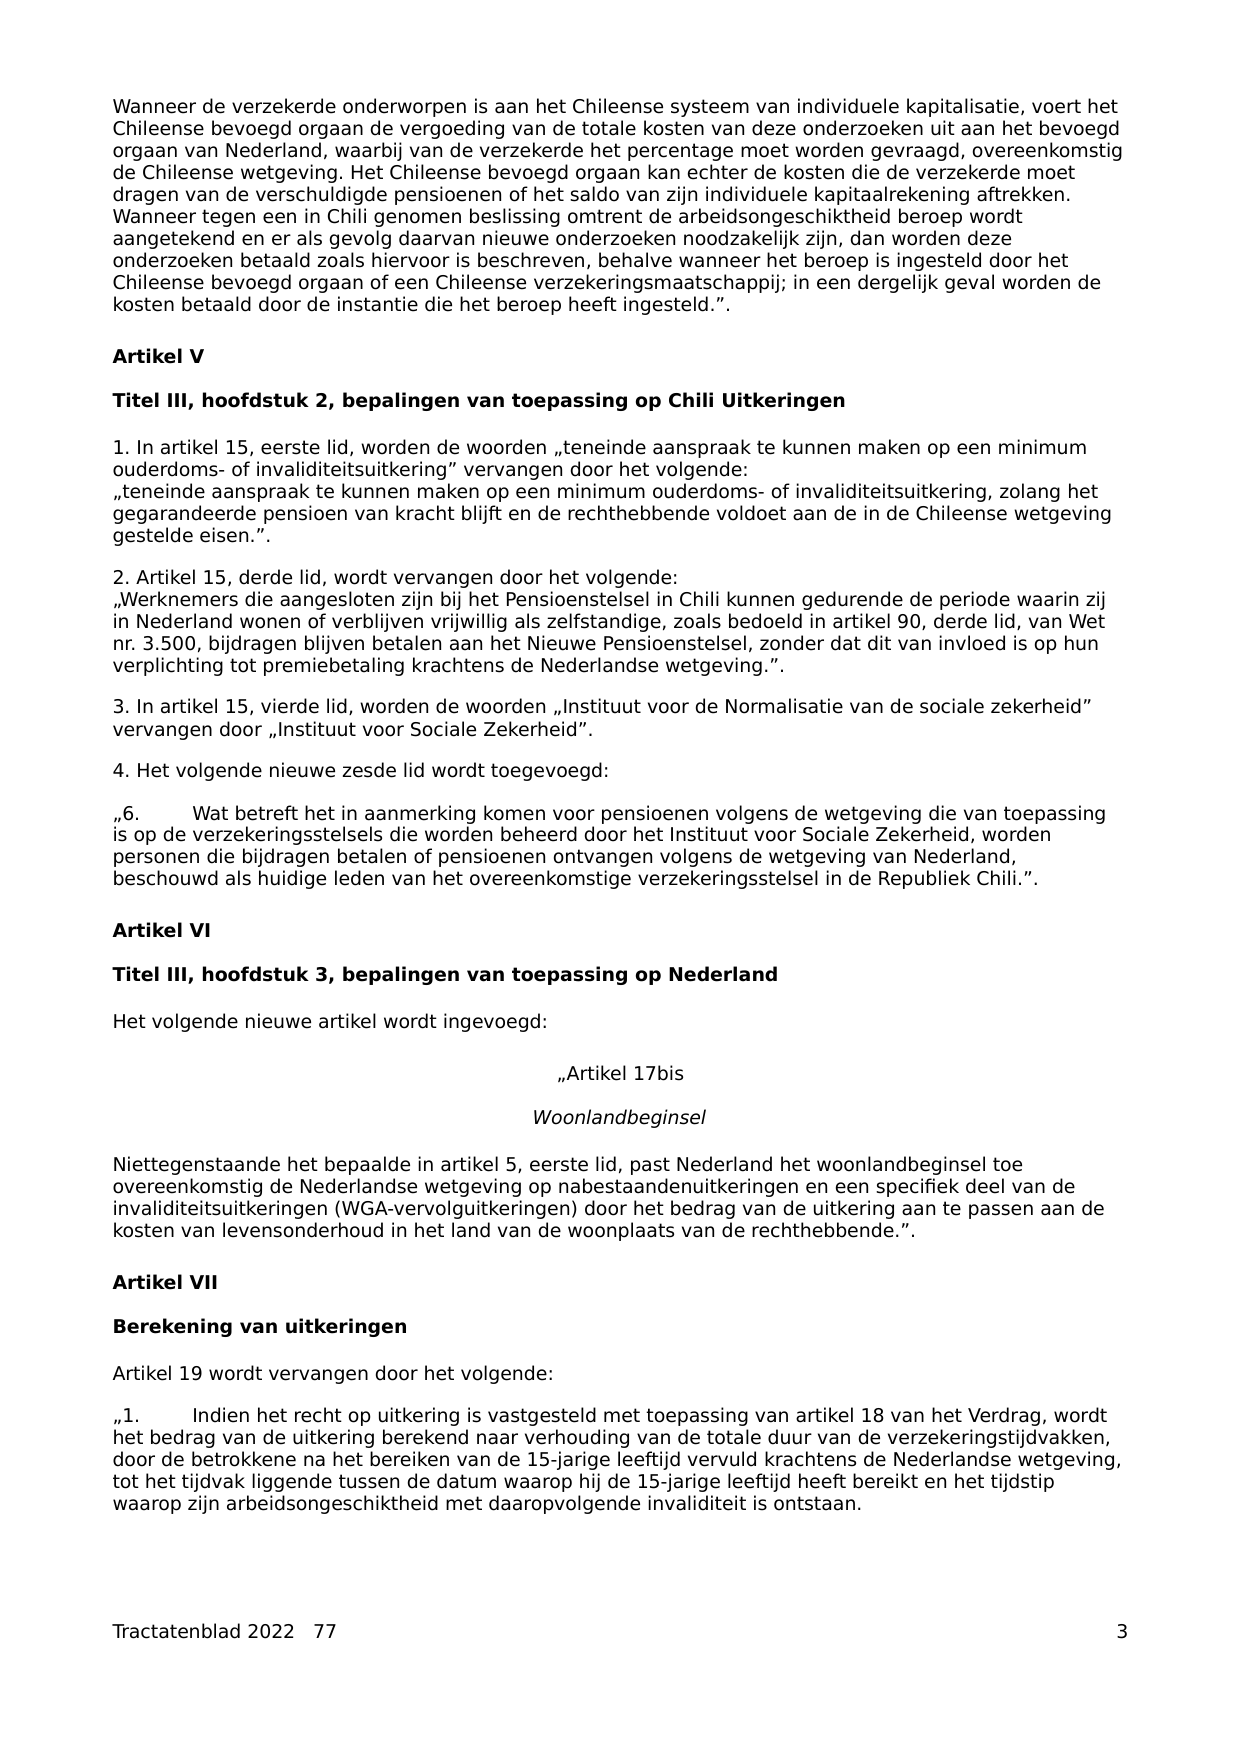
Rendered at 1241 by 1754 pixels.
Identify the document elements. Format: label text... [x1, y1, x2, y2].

subtitle Artikel V Titel III, hoofdstuk 2, bepalingen van toepassing op Chili Uitkeringen [112, 346, 1128, 412]
subtitle „Artikel 17bis Woonlandbeginsel [112, 1063, 1128, 1129]
subtitle Artikel VI Titel III, hoofdstuk 3, bepalingen van toepassing op Nederland [112, 920, 1128, 986]
text 1. In artikel 15, eerste lid, worden de woorden „teneinde aanspraak te kunnen maken op een minimum ouderdoms- of invaliditeitsuitkering” vervangen door het volgende: [112, 437, 1128, 481]
text 4. Het volgende nieuwe zesde lid wordt toegevoegd: [112, 760, 1128, 782]
text Niettegenstaande het bepaalde in artikel 5, eerste lid, past Nederland het woonlandbeginsel toe overeenkomstig de Nederlandse wetgeving op nabestaandenuitkeringen en een specifiek deel van de invaliditeitsuitkeringen (WGA-vervolguitkeringen) door het bedrag van de uitkering aan te passen aan de kosten van levensonderhoud in het land van de woonplaats van de rechthebbende.”. [112, 1154, 1128, 1242]
text Wanneer tegen een in Chili genomen beslissing omtrent de arbeidsongeschiktheid beroep wordt aangetekend en er als gevolg daarvan nieuwe onderzoeken noodzakelijk zijn, dan worden deze onderzoeken betaald zoals hiervoor is beschreven, behalve wanneer het beroep is ingesteld door het Chileense bevoegd orgaan of een Chileense verzekeringsmaatschappij; in een dergelijk geval worden de kosten betaald door de instantie die het beroep heeft ingesteld.”. [112, 206, 1128, 316]
text „1. Indien het recht op uitkering is vastgesteld met toepassing van artikel 18 van het Verdrag, wordt het bedrag van de uitkering berekend naar verhouding van de totale duur van de verzekeringstijdvakken, door de betrokkene na het bereiken van de 15-jarige leeftijd vervuld krachtens de Nederlandse wetgeving, tot het tijdvak liggende tussen de datum waarop hij de 15-jarige leeftijd heeft bereikt en het tijdstip waarop zijn arbeidsongeschiktheid met daaropvolgende invaliditeit is ontstaan. [112, 1405, 1128, 1515]
text Wanneer de verzekerde onderworpen is aan het Chileense systeem van individuele kapitalisatie, voert het Chileense bevoegd orgaan de vergoeding van de totale kosten van deze onderzoeken uit aan het bevoegd orgaan van Nederland, waarbij van de verzekerde het percentage moet worden gevraagd, overeenkomstig de Chileense wetgeving. Het Chileense bevoegd orgaan kan echter de kosten die de verzekerde moet dragen van de verschuldigde pensioenen of het saldo van zijn individuele kapitaalrekening aftrekken. [112, 96, 1128, 206]
text „teneinde aanspraak te kunnen maken op een minimum ouderdoms- of invaliditeitsuitkering, zolang het gegarandeerde pensioen van kracht blijft en de rechthebbende voldoet aan de in de Chileense wetgeving gestelde eisen.”. [112, 481, 1128, 547]
subtitle Artikel VII Berekening van uitkeringen [112, 1272, 1128, 1338]
text 2. Artikel 15, derde lid, wordt vervangen door het volgende: [112, 567, 1128, 588]
text Het volgende nieuwe artikel wordt ingevoegd: [112, 1011, 1128, 1033]
text „6. Wat betreft het in aanmerking komen voor pensioenen volgens de wetgeving die van toepassing is op de verzekeringsstelsels die worden beheerd door het Instituut voor Sociale Zekerheid, worden personen die bijdragen betalen of pensioenen ontvangen volgens de wetgeving van Nederland, beschouwd als huidige leden van het overeenkomstige verzekeringsstelsel in de Republiek Chili.”. [112, 802, 1128, 890]
text „Werknemers die aangesloten zijn bij het Pensioenstelsel in Chili kunnen gedurende de periode waarin zij in Nederland wonen of verblijven vrijwillig als zelfstandige, zoals bedoeld in artikel 90, derde lid, van Wet nr. 3.500, bijdragen blijven betalen aan het Nieuwe Pensioenstelsel, zonder dat dit van invloed is op hun verplichting tot premiebetaling krachtens de Nederlandse wetgeving.”. [112, 588, 1128, 676]
text 3. In artikel 15, vierde lid, worden de woorden „Instituut voor de Normalisatie van de sociale zekerheid” vervangen door „Instituut voor Sociale Zekerheid”. [112, 696, 1128, 740]
text Artikel 19 wordt vervangen door het volgende: [112, 1363, 1128, 1385]
